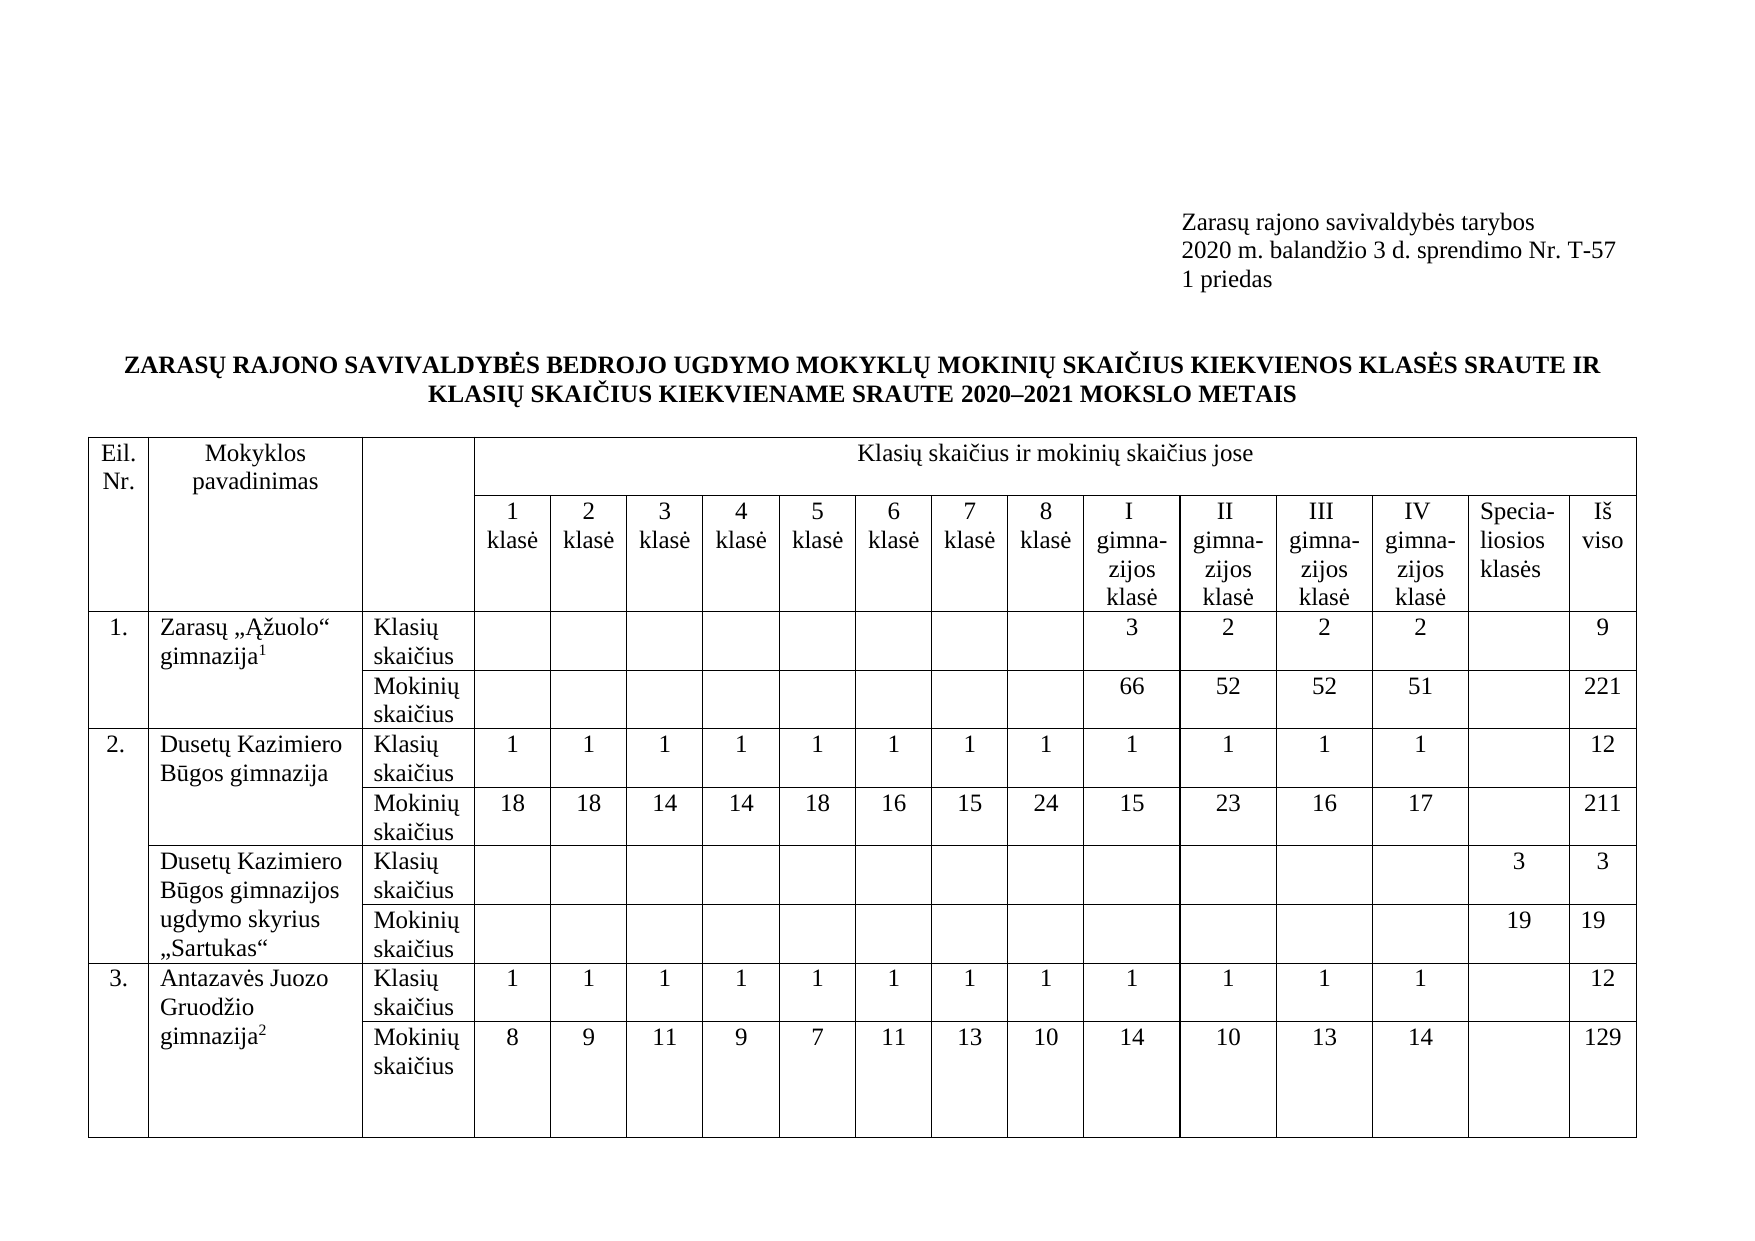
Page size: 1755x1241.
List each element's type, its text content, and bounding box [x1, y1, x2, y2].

table_cell 18 [551, 788, 626, 845]
table_cell 1 [703, 729, 779, 787]
table_cell 1 [475, 964, 550, 1021]
text 1 priedas [1181, 264, 1636, 293]
table_cell 2 [1181, 612, 1276, 670]
table_cell [703, 671, 779, 728]
table_cell [856, 612, 931, 670]
table_cell [1008, 905, 1083, 962]
table_cell 1 klasė [475, 496, 550, 611]
table_cell [475, 671, 550, 728]
table_cell [1181, 905, 1276, 962]
table_cell [1277, 905, 1372, 962]
table_cell [551, 905, 626, 962]
table_cell [1469, 964, 1569, 1021]
table_cell [780, 905, 855, 962]
table_cell 1 [1277, 964, 1372, 1021]
table_cell [780, 846, 855, 904]
table_cell IV gimna- zijos klasė [1373, 496, 1468, 611]
table_cell Mokinių skaičius [363, 788, 474, 845]
table_cell 7 klasė [932, 496, 1007, 611]
text ZARASŲ RAJONO SAVIVALDYBĖS BEDROJO UGDYMO MOKYKLŲ MOKINIŲ SKAIČIUS KIEKVIENOS KLASĖS SRAUTE IR KLASIŲ SKAIČIUS KIEKVIENAME SRAUTE 2020–2021 MOKSLO METAIS [89, 350, 1636, 408]
table_cell [932, 905, 1007, 962]
table_cell [475, 905, 550, 962]
table_cell [1373, 905, 1468, 962]
table_cell [475, 612, 550, 670]
table_cell [703, 612, 779, 670]
table_cell [932, 846, 1007, 904]
table_cell [856, 671, 931, 728]
table_cell [703, 846, 779, 904]
table_cell 211 [1570, 788, 1636, 845]
table_cell 17 [1373, 788, 1468, 845]
table_cell [551, 612, 626, 670]
table_cell 1 [1277, 729, 1372, 787]
table_header Mokyklos pavadinimas [149, 438, 362, 611]
table_cell Klasių skaičius [363, 612, 474, 670]
table_cell [780, 671, 855, 728]
table_cell 1 [475, 729, 550, 787]
table_cell [1469, 729, 1569, 787]
table_cell [1469, 1022, 1569, 1137]
table_cell 1 [932, 964, 1007, 1021]
table_cell [1008, 846, 1083, 904]
table_cell 1 [627, 729, 702, 787]
table_cell [1084, 905, 1179, 962]
table_cell Zarasų „Ąžuolo“ gimnazija1 [149, 612, 362, 728]
table_cell 6 klasė [856, 496, 931, 611]
table_cell [627, 905, 702, 962]
table_cell 1 [1181, 729, 1276, 787]
table_cell [703, 905, 779, 962]
table_cell 24 [1008, 788, 1083, 845]
table_cell [1469, 671, 1569, 728]
table_cell 2 [1373, 612, 1468, 670]
table_cell [1373, 846, 1468, 904]
table_cell Mokinių skaičius [363, 905, 474, 962]
table_cell Klasių skaičius [363, 846, 474, 904]
table_cell 9 [551, 1022, 626, 1137]
table_cell 14 [627, 788, 702, 845]
table_cell 18 [780, 788, 855, 845]
table_cell 1 [1181, 964, 1276, 1021]
table_cell 1 [856, 964, 931, 1021]
table_cell Klasių skaičius [363, 729, 474, 787]
table_cell [932, 671, 1007, 728]
table_cell Mokinių skaičius [363, 671, 474, 728]
table_cell 16 [1277, 788, 1372, 845]
table_cell Specia-liosios klasės [1469, 496, 1569, 611]
table_cell [1469, 612, 1569, 670]
table_cell 7 [780, 1022, 855, 1137]
table_cell [551, 671, 626, 728]
table_header Eil. Nr. [89, 438, 148, 611]
table_cell [627, 612, 702, 670]
table_cell 8 klasė [1008, 496, 1083, 611]
table_cell I gimna- zijos klasė [1084, 496, 1179, 611]
table_header [363, 438, 474, 611]
table_header Klasių skaičius ir mokinių skaičius jose [475, 438, 1636, 495]
table_cell II gimna- zijos klasė [1181, 496, 1276, 611]
table_cell 66 [1084, 671, 1179, 728]
table_cell [932, 612, 1007, 670]
table_cell 12 [1570, 964, 1636, 1021]
table_cell 9 [703, 1022, 779, 1137]
table_cell 4 klasė [703, 496, 779, 611]
table_cell 5 klasė [780, 496, 855, 611]
table_cell 1 [1008, 729, 1083, 787]
table_cell 52 [1277, 671, 1372, 728]
table_cell 1 [627, 964, 702, 1021]
table_cell 8 [475, 1022, 550, 1137]
table_cell 2 klasė [551, 496, 626, 611]
text Zarasų rajono savivaldybės tarybos [1181, 207, 1754, 235]
table_cell 23 [1181, 788, 1276, 845]
table_cell [551, 846, 626, 904]
table_cell [627, 671, 702, 728]
table_cell [1181, 846, 1276, 904]
table_cell 19 [1469, 905, 1569, 962]
table_cell 1 [1008, 964, 1083, 1021]
table_cell 1 [551, 964, 626, 1021]
table_cell 3 [1084, 612, 1179, 670]
table_cell 3 [1570, 846, 1636, 904]
table_cell 15 [1084, 788, 1179, 845]
table_cell 51 [1373, 671, 1468, 728]
table_cell 1 [1084, 729, 1179, 787]
table_cell 11 [627, 1022, 702, 1137]
table_cell [1008, 671, 1083, 728]
text 2020 m. balandžio 3 d. sprendimo Nr. T-57 [664, 235, 1636, 264]
table_cell 9 [1570, 612, 1636, 670]
table_cell 221 [1570, 671, 1636, 728]
table_cell 1 [703, 964, 779, 1021]
table_cell 1. [89, 612, 148, 728]
table_cell 19 [1570, 905, 1636, 962]
table_cell 13 [1277, 1022, 1372, 1137]
table_cell Dusetų Kazimiero Būgos gimnazijos ugdymo skyrius „Sartukas“ [149, 846, 362, 962]
table_cell [1084, 846, 1179, 904]
table_cell 1 [1373, 729, 1468, 787]
table_cell 1 [780, 729, 855, 787]
table_cell 14 [703, 788, 779, 845]
table_cell [856, 846, 931, 904]
table_cell [780, 612, 855, 670]
table_cell 1 [856, 729, 931, 787]
table_cell III gimna- zijos klasė [1277, 496, 1372, 611]
table_cell Dusetų Kazimiero Būgos gimnazija [149, 729, 362, 845]
table_cell Iš viso [1570, 496, 1636, 611]
table_cell 11 [856, 1022, 931, 1137]
table_cell [1469, 788, 1569, 845]
table_cell 2 [1277, 612, 1372, 670]
table_cell 1 [1084, 964, 1179, 1021]
table_cell 52 [1181, 671, 1276, 728]
table_cell Antazavės Juozo Gruodžio gimnazija2 [149, 964, 362, 1137]
table_cell 10 [1008, 1022, 1083, 1137]
table_cell 13 [932, 1022, 1007, 1137]
table_cell [1277, 846, 1372, 904]
table_cell [856, 905, 931, 962]
table_cell 12 [1570, 729, 1636, 787]
table_cell 14 [1373, 1022, 1468, 1137]
table_cell Klasių skaičius [363, 964, 474, 1021]
table_cell 1 [551, 729, 626, 787]
table_cell 1 [1373, 964, 1468, 1021]
table_cell 15 [932, 788, 1007, 845]
table_cell 10 [1181, 1022, 1276, 1137]
table_cell 16 [856, 788, 931, 845]
table_cell [475, 846, 550, 904]
table_cell 1 [780, 964, 855, 1021]
table_cell Mokinių skaičius [363, 1022, 474, 1137]
table_cell 14 [1084, 1022, 1179, 1137]
table_cell 3 [1469, 846, 1569, 904]
table_cell 3 klasė [627, 496, 702, 611]
table_cell [627, 846, 702, 904]
table_cell 2. [89, 729, 148, 962]
table_cell 3. [89, 964, 148, 1137]
table_cell [1008, 612, 1083, 670]
table_cell 18 [475, 788, 550, 845]
table_cell 1 [932, 729, 1007, 787]
table_cell 129 [1570, 1022, 1636, 1137]
